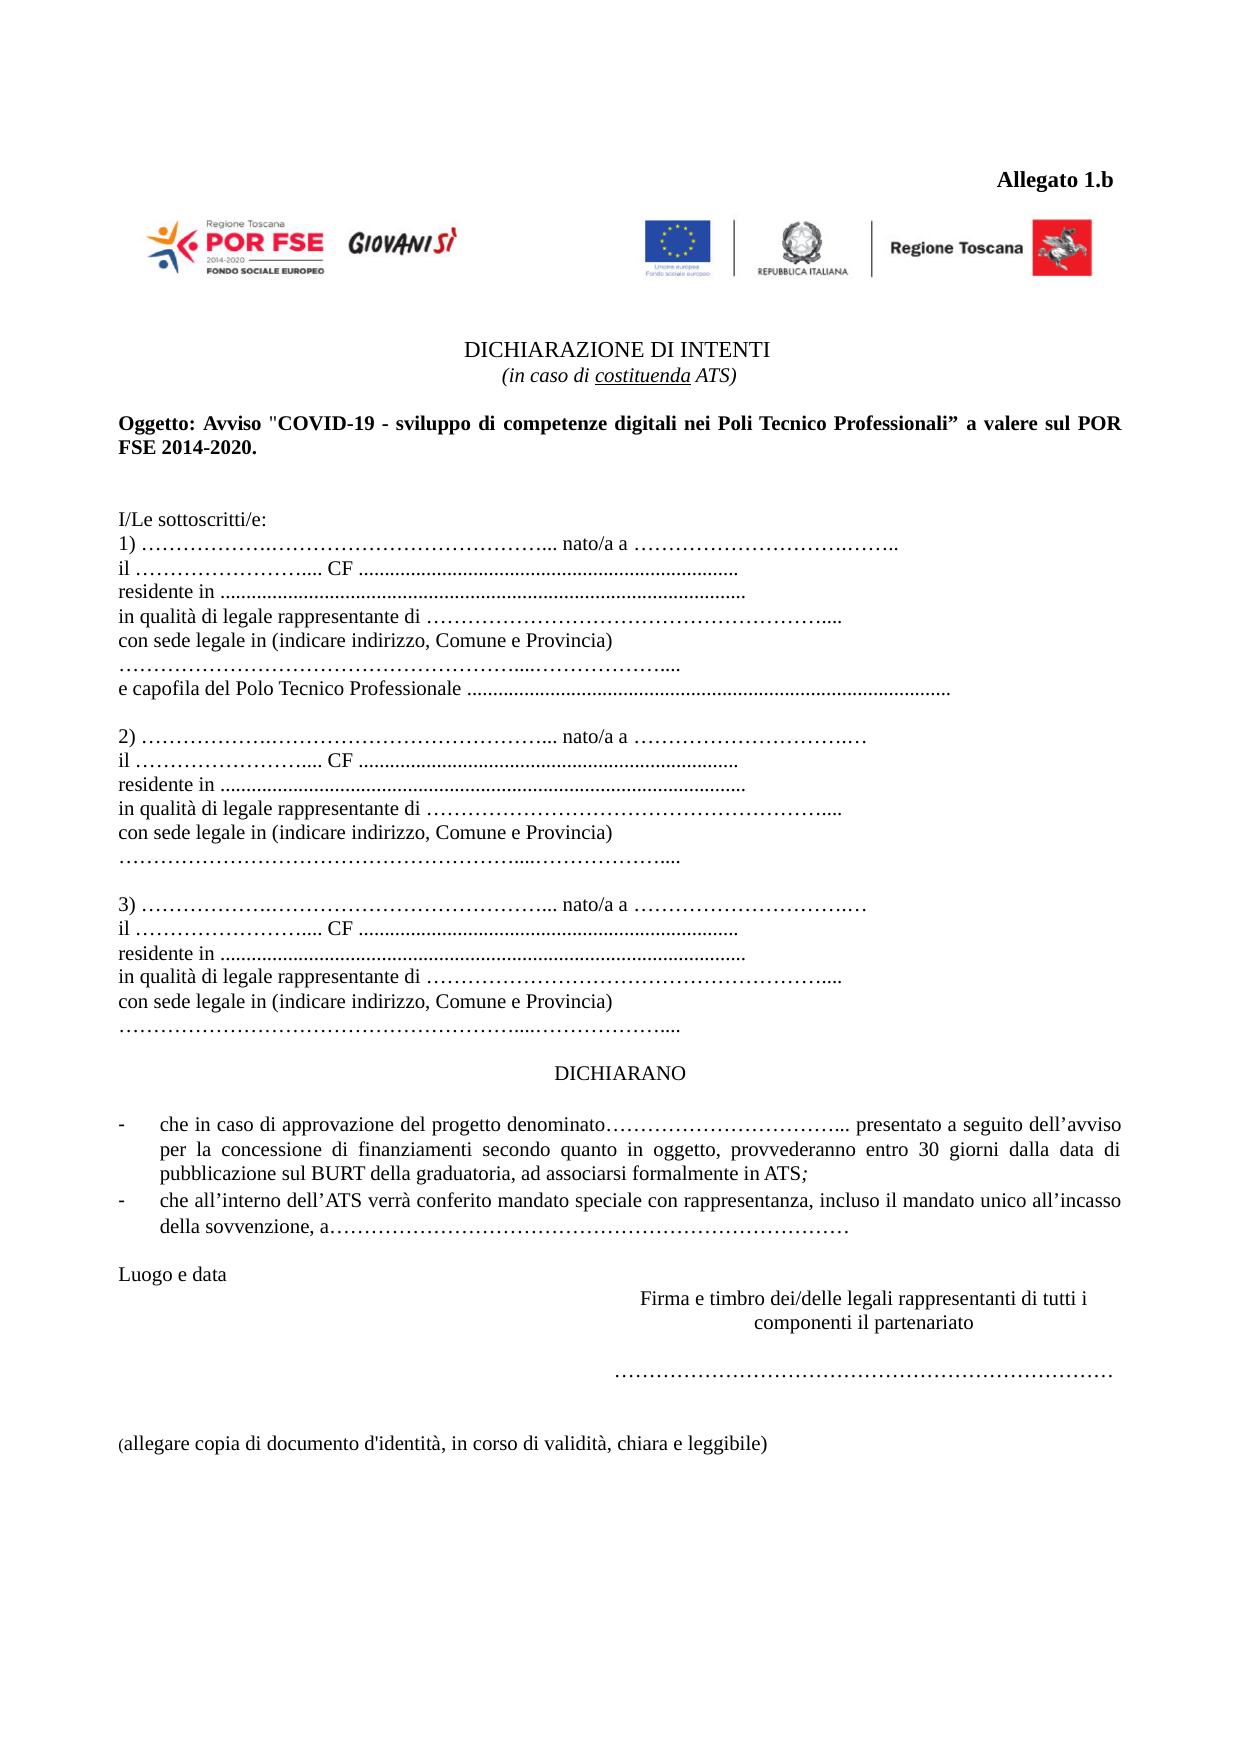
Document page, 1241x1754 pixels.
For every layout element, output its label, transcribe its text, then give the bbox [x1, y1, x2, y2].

text il …………………….... CF ......................................................................... [118, 748, 1122, 772]
text 3) ……………….…………………………………... nato/a a ………………………….… [118, 892, 1122, 916]
text il …………………….... CF ......................................................................... [118, 916, 1122, 940]
text con sede legale in (indicare indirizzo, Comune e Provincia) [118, 628, 1122, 652]
text …………………………………………………....……………….... [118, 652, 1122, 676]
text con sede legale in (indicare indirizzo, Comune e Provincia) [118, 820, 1122, 844]
text I/Le sottoscritti/e: [118, 507, 1122, 531]
text DICHIARAZIONE DI INTENTI [118, 337, 1122, 363]
text (allegare copia di documento d'identità, in corso di validità, chiara e leggibile) [118, 1430, 1122, 1454]
text (in caso di costituenda ATS) [118, 363, 1122, 387]
list che in caso di approvazione del progetto denominato……………………………... presentato a seguito dell’avviso per la concessione di finanziamenti secondo quanto in oggetto, provvederanno entro 30 giorni dalla data di pubblicazione sul BURT della graduatoria, ad associarsi formalmente in ATS; [118, 1109, 1122, 1185]
text DICHIARANO [118, 1061, 1122, 1085]
text e capofila del Polo Tecnico Professionale ............................................................................................. [118, 676, 1122, 700]
subtitle Allegato 1.b [118, 166, 1122, 193]
text in qualità di legale rappresentante di ………………………………………………….... [118, 964, 1122, 988]
text 2) ……………….…………………………………... nato/a a ………………………….… [118, 724, 1122, 748]
text residente in ..................................................................................................... [118, 940, 1122, 964]
text Oggetto: Avviso "COVID-19 - sviluppo di competenze digitali nei Poli Tecnico Professionali” a valere sul POR FSE 2014-2020. [118, 411, 1122, 459]
text …………………………………………………....……………….... [118, 844, 1122, 868]
list che all’interno dell’ATS verrà conferito mandato speciale con rappresentanza, incluso il mandato unico all’incasso della sovvenzione, a………………………………………………………………… [118, 1185, 1122, 1238]
text Firma e timbro dei/delle legali rappresentanti di tutti i componenti il partenariato [605, 1286, 1122, 1334]
text 1) ……………….…………………………………... nato/a a ………………………….…….. [118, 531, 1122, 555]
picture [130, 199, 1110, 306]
text in qualità di legale rappresentante di ………………………………………………….... [118, 603, 1122, 628]
text …………………………………………………....……………….... [118, 1013, 1122, 1037]
text con sede legale in (indicare indirizzo, Comune e Provincia) [118, 988, 1122, 1013]
text in qualità di legale rappresentante di ………………………………………………….... [118, 796, 1122, 820]
text il …………………….... CF ......................................................................... [118, 555, 1122, 579]
text ……………………………………………………………… [605, 1358, 1122, 1382]
text Luogo e data [118, 1262, 1122, 1286]
text residente in ..................................................................................................... [118, 579, 1122, 603]
text residente in ..................................................................................................... [118, 772, 1122, 796]
